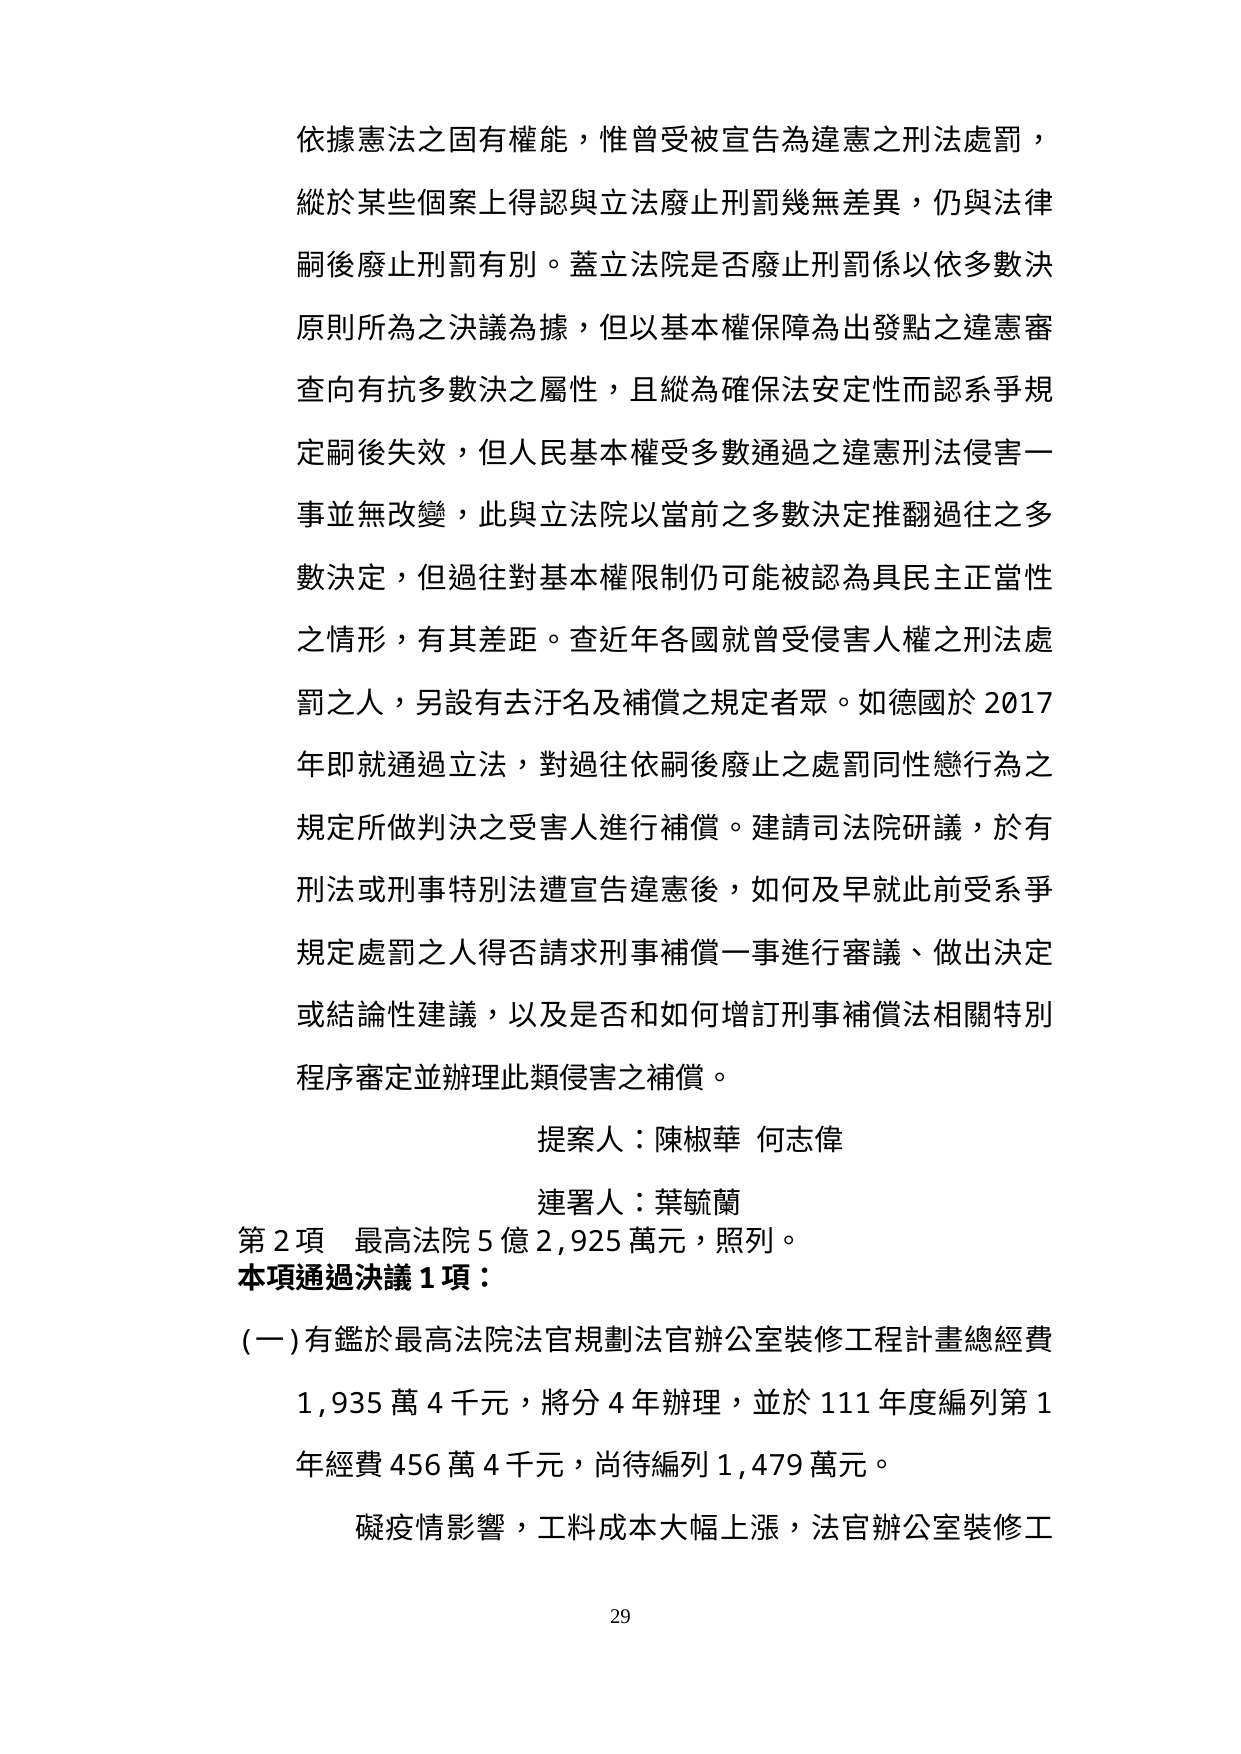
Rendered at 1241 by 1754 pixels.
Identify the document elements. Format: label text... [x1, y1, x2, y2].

text 礙疫情影響，工料成本大幅上漲，法官辦公室裝修工 [296, 1484, 1053, 1546]
text 第2項 最高法院5億2,925萬元，照列。 [237, 1221, 1053, 1259]
text 本項通過決議1項： [237, 1259, 1053, 1296]
text 連署人：葉毓蘭 [537, 1159, 1053, 1221]
text (一)有鑑於最高法院法官規劃法官辦公室裝修工程計畫總經費1,935萬4千元，將分4年辦理，並於111年度編列第1年經費456萬4千元，尚待編列1,479萬元。 [237, 1296, 1053, 1484]
text 依據憲法之固有權能，惟曾受被宣告為違憲之刑法處罰，縱於某些個案上得認與立法廢止刑罰幾無差異，仍與法律嗣後廢止刑罰有別。蓋立法院是否廢止刑罰係以依多數決原則所為之決議為據，但以基本權保障為出發點之違憲審查向有抗多數決之屬性，且縱為確保法安定性而認系爭規定嗣後失效，但人民基本權受多數通過之違憲刑法侵害一事並無改變，此與立法院以當前之多數決定推翻過往之多數決定，但過往對基本權限制仍可能被認為具民主正當性之情形，有其差距。查近年各國就曾受侵害人權之刑法處罰之人，另設有去汙名及補償之規定者眾。如德國於2017年即就通過立法，對過往依嗣後廢止之處罰同性戀行為之規定所做判決之受害人進行補償。建請司法院研議，於有刑法或刑事特別法遭宣告違憲後，如何及早就此前受系爭規定處罰之人得否請求刑事補償一事進行審議、做出決定或結論性建議，以及是否和如何增訂刑事補償法相關特別程序審定並辦理此類侵害之補償。 [296, 96, 1053, 1096]
text 提案人：陳椒華 何志偉 [537, 1096, 1053, 1159]
